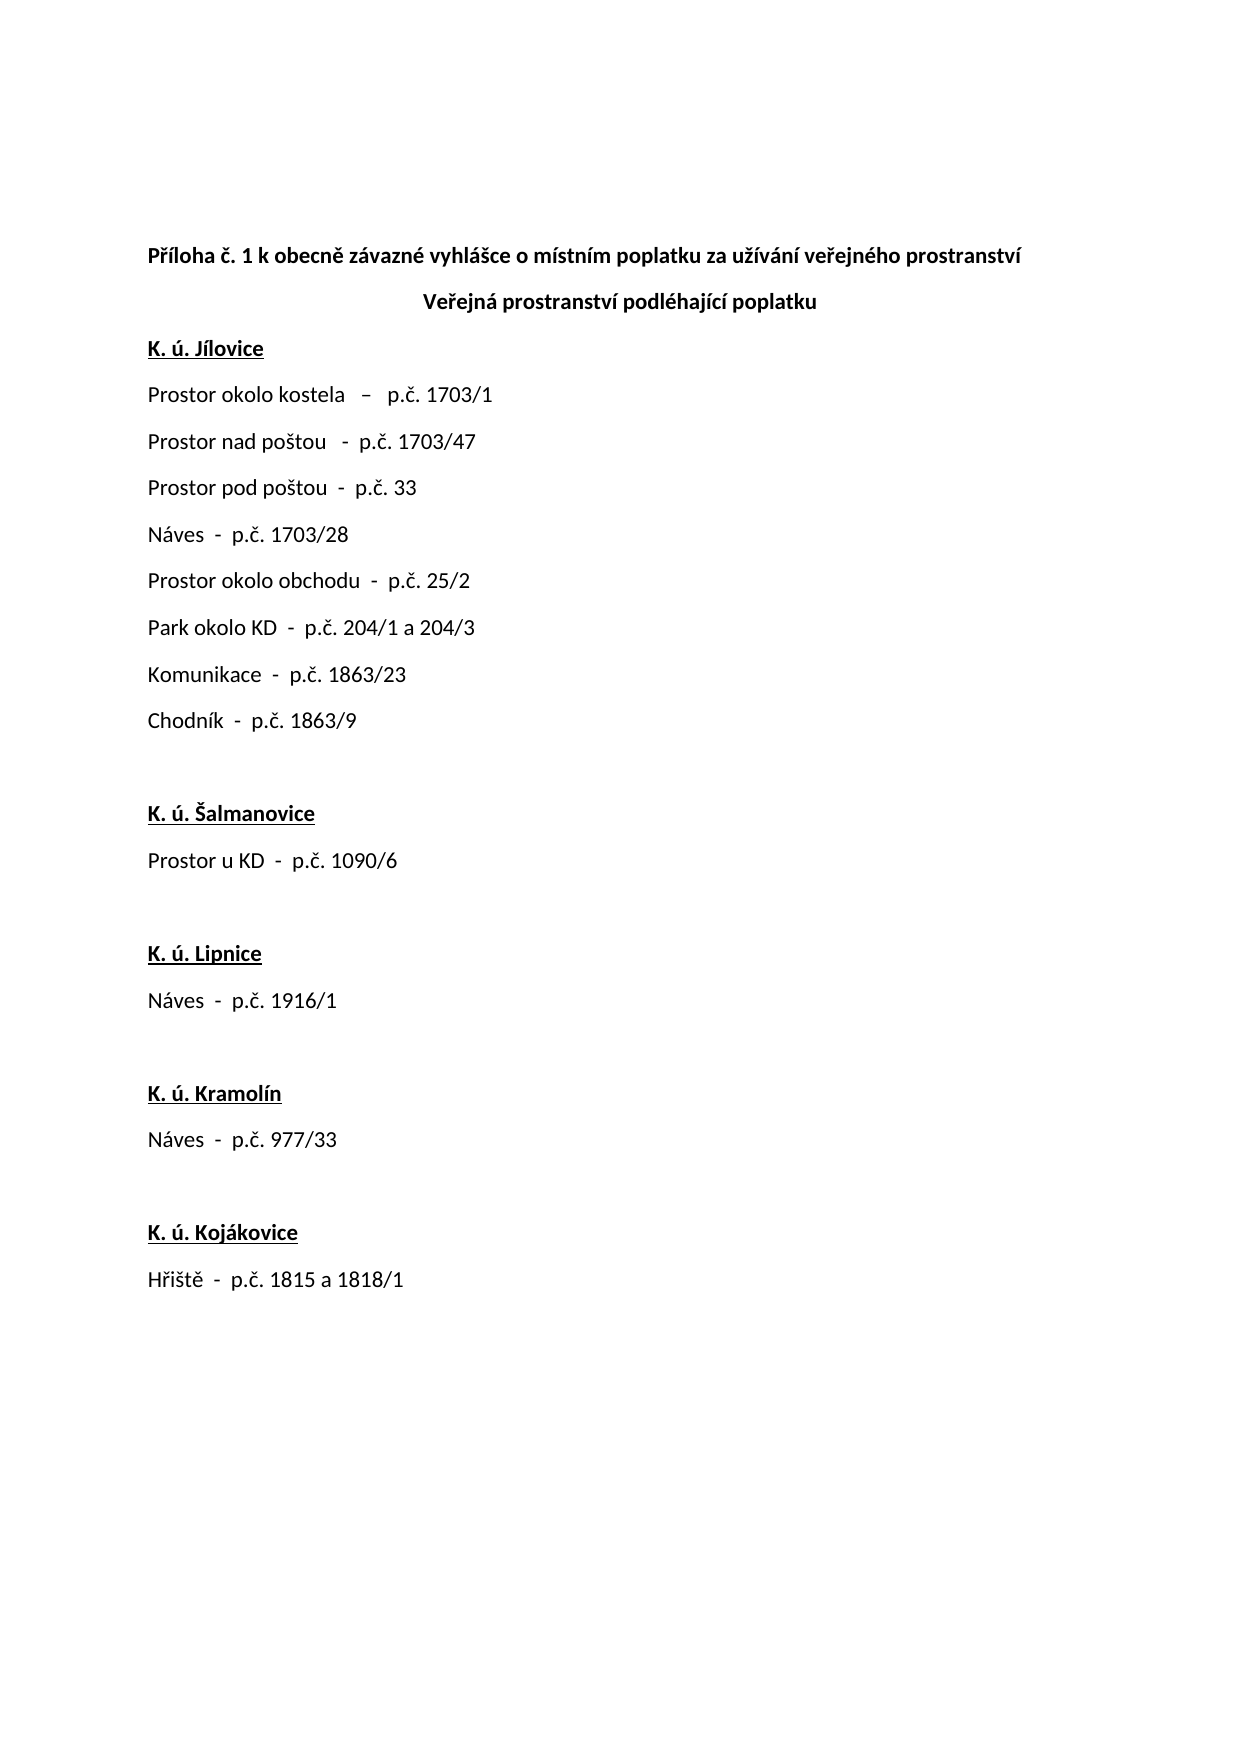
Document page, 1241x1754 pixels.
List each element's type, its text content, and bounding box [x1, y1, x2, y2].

text K. ú. Jílovice [148, 334, 1093, 362]
text Prostor okolo kostela – p.č. 1703/1 [148, 380, 1093, 408]
text Chodník - p.č. 1863/9 [148, 706, 1093, 734]
text Náves - p.č. 1703/28 [148, 520, 1093, 548]
text Náves - p.č. 977/33 [148, 1125, 1093, 1153]
text Prostor u KD - p.č. 1090/6 [148, 846, 1093, 874]
text K. ú. Kojákovice [148, 1218, 1093, 1247]
text Komunikace - p.č. 1863/23 [148, 660, 1093, 688]
text Prostor nad poštou - p.č. 1703/47 [148, 427, 1093, 455]
text K. ú. Lipnice [148, 939, 1093, 967]
text Park okolo KD - p.č. 204/1 a 204/3 [148, 613, 1093, 641]
text Příloha č. 1 k obecně závazné vyhlášce o místním poplatku za užívání veřejného prostranství [148, 241, 1093, 269]
text Prostor okolo obchodu - p.č. 25/2 [148, 567, 1093, 595]
text K. ú. Kramolín [148, 1079, 1093, 1107]
text K. ú. Šalmanovice [148, 799, 1093, 827]
text Náves - p.č. 1916/1 [148, 986, 1093, 1014]
text Veřejná prostranství podléhající poplatku [148, 287, 1093, 315]
text Hřiště - p.č. 1815 a 1818/1 [148, 1265, 1093, 1293]
text Prostor pod poštou - p.č. 33 [148, 473, 1093, 502]
